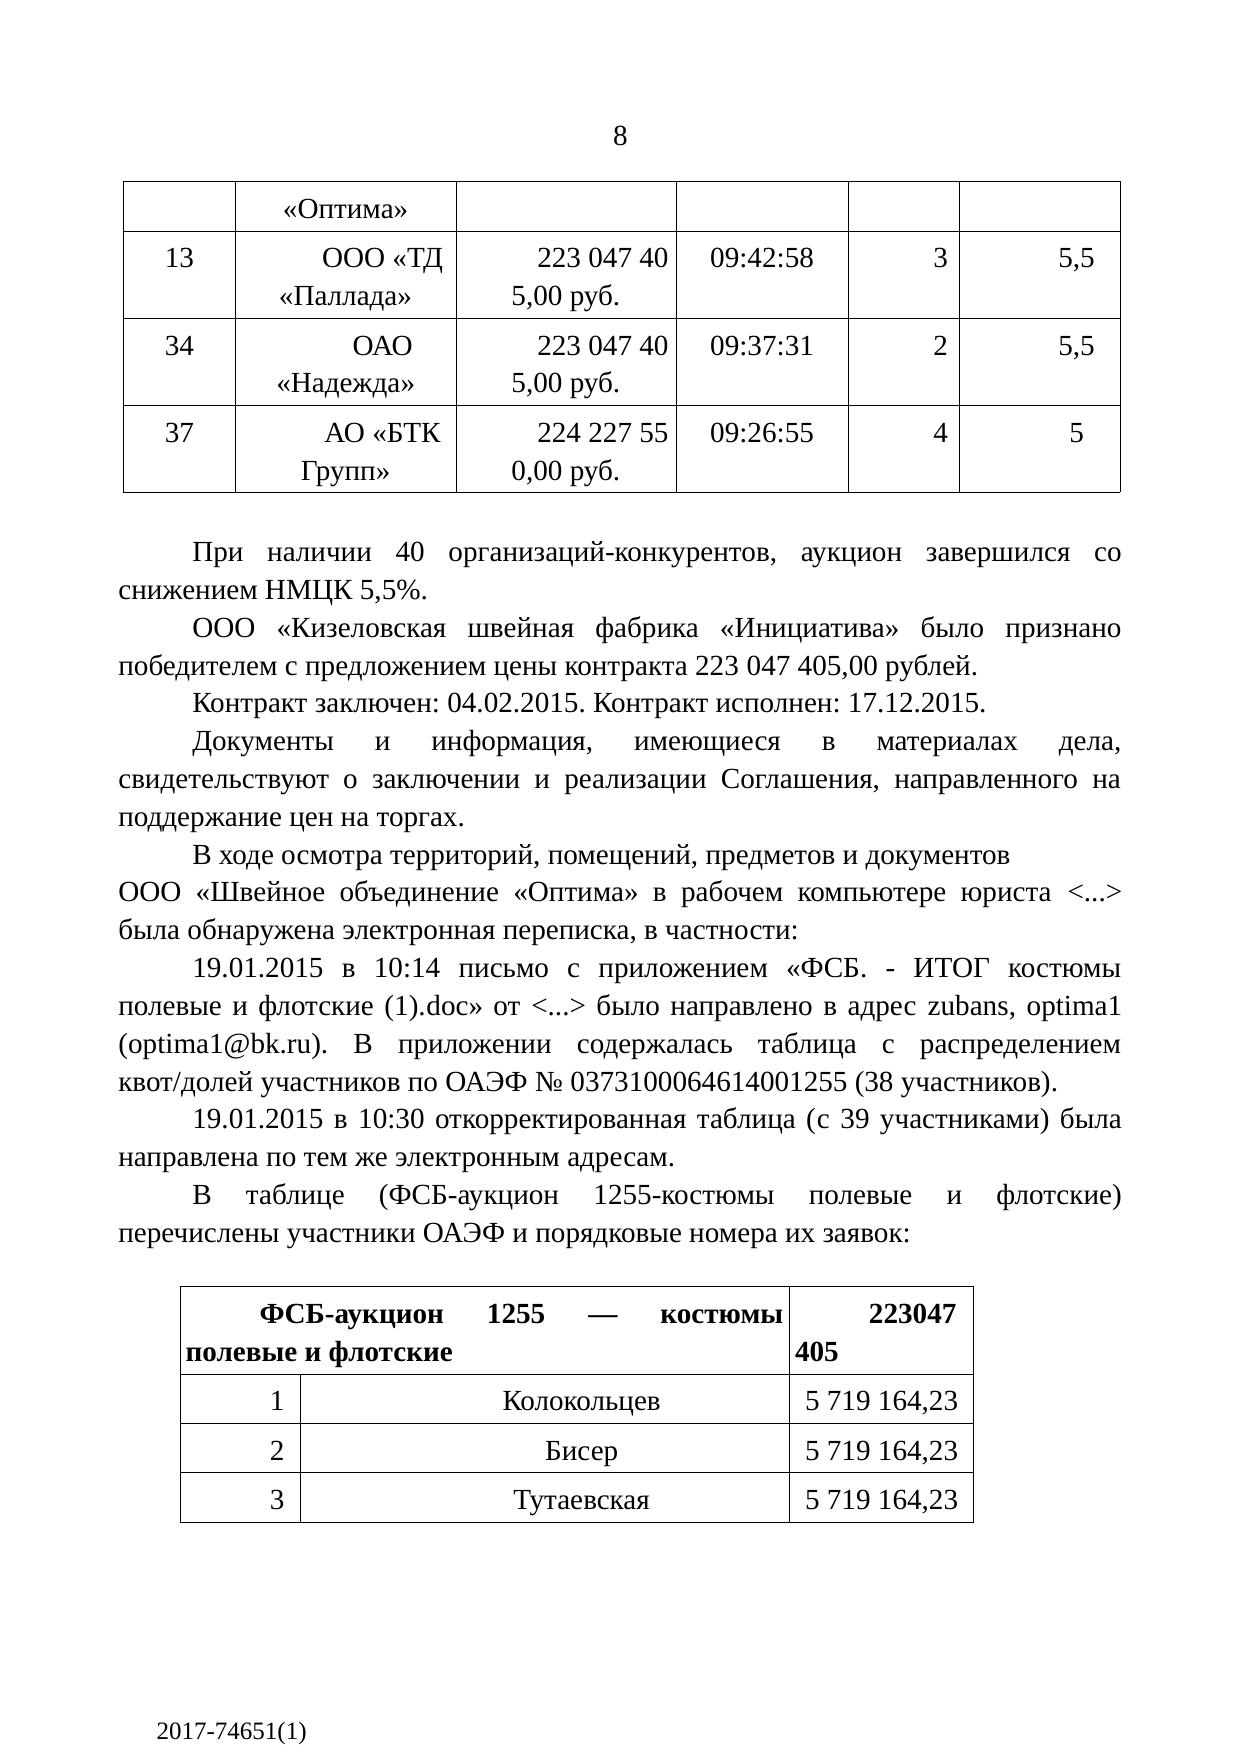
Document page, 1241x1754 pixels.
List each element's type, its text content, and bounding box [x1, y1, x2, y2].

table_cell 34 [124, 319, 235, 405]
table_cell ОАО «Надежда» [236, 319, 456, 405]
table_cell 2 [181, 1424, 300, 1472]
table_cell 4 [849, 406, 959, 492]
table_cell 223 047 405,00 руб. [457, 232, 676, 318]
table_cell ООО «ТД «Паллада» [236, 232, 456, 318]
text В ходе осмотра территорий, помещений, предметов и документов ООО «Швейное объединение «Оптима» в рабочем компьютере юриста <...> была обнаружена электронная переписка, в частности: [118, 832, 1122, 946]
table_cell 5,5 [960, 319, 1120, 405]
table_cell «Оптима» [236, 182, 456, 231]
text Документы и информация, имеющиеся в материалах дела, свидетельствуют о заключении и реализации Соглашения, направленного на поддержание цен на торгах. [118, 719, 1122, 832]
table_cell [960, 182, 1120, 231]
table_cell 09:26:55 [677, 406, 848, 492]
table_cell [457, 182, 676, 231]
table_cell 223 047 405,00 руб. [457, 319, 676, 405]
table_cell Колокольцев [301, 1375, 789, 1423]
table_cell 09:42:58 [677, 232, 848, 318]
table_cell 13 [124, 232, 235, 318]
table_cell 37 [124, 406, 235, 492]
table_cell Тутаевская [301, 1473, 789, 1522]
table_cell 5 719 164,23 [790, 1424, 973, 1472]
table_cell [677, 182, 848, 231]
table_cell 09:37:31 [677, 319, 848, 405]
table_cell 3 [849, 232, 959, 318]
table_cell 2 [849, 319, 959, 405]
table_cell 5 719 164,23 [790, 1375, 973, 1423]
table_cell [124, 182, 235, 231]
table_header 223047405 [790, 1287, 973, 1373]
text 19.01.2015 в 10:14 письмо с приложением «ФСБ. - ИТОГ костюмы полевые и флотские (1).doc» от <...> было направлено в адрес zubans, optima1 (optima1@bk.ru). В приложении содержалась таблица с распределением квот/долей участников по ОАЭФ № 0373100064614001255 (38 участников). [118, 946, 1122, 1097]
table_cell Бисер [301, 1424, 789, 1472]
table_cell 5 [960, 406, 1120, 492]
table_cell 5,5 [960, 232, 1120, 318]
text В таблице (ФСБ-аукцион 1255-костюмы полевые и флотские) перечислены участники ОАЭФ и порядковые номера их заявок: [118, 1173, 1122, 1248]
table_cell 224 227 550,00 руб. [457, 406, 676, 492]
text При наличии 40 организаций-конкурентов, аукцион завершился со снижением НМЦК 5,5%. [118, 530, 1122, 606]
table_header ФСБ-аукцион 1255 — костюмы полевые и флотские [181, 1287, 789, 1373]
table_cell 1 [181, 1375, 300, 1423]
text 19.01.2015 в 10:30 откорректированная таблица (c 39 участниками) была направлена по тем же электронным адресам. [118, 1097, 1122, 1173]
text ООО «Кизеловская швейная фабрика «Инициатива» было признано победителем с предложением цены контракта 223 047 405,00 рублей. [118, 606, 1122, 681]
table_cell 3 [181, 1473, 300, 1522]
table_cell 5 719 164,23 [790, 1473, 973, 1522]
text Контракт заключен: 04.02.2015. Контракт исполнен: 17.12.2015. [118, 681, 1122, 719]
table_cell АО «БТК Групп» [236, 406, 456, 492]
table_cell [849, 182, 959, 231]
